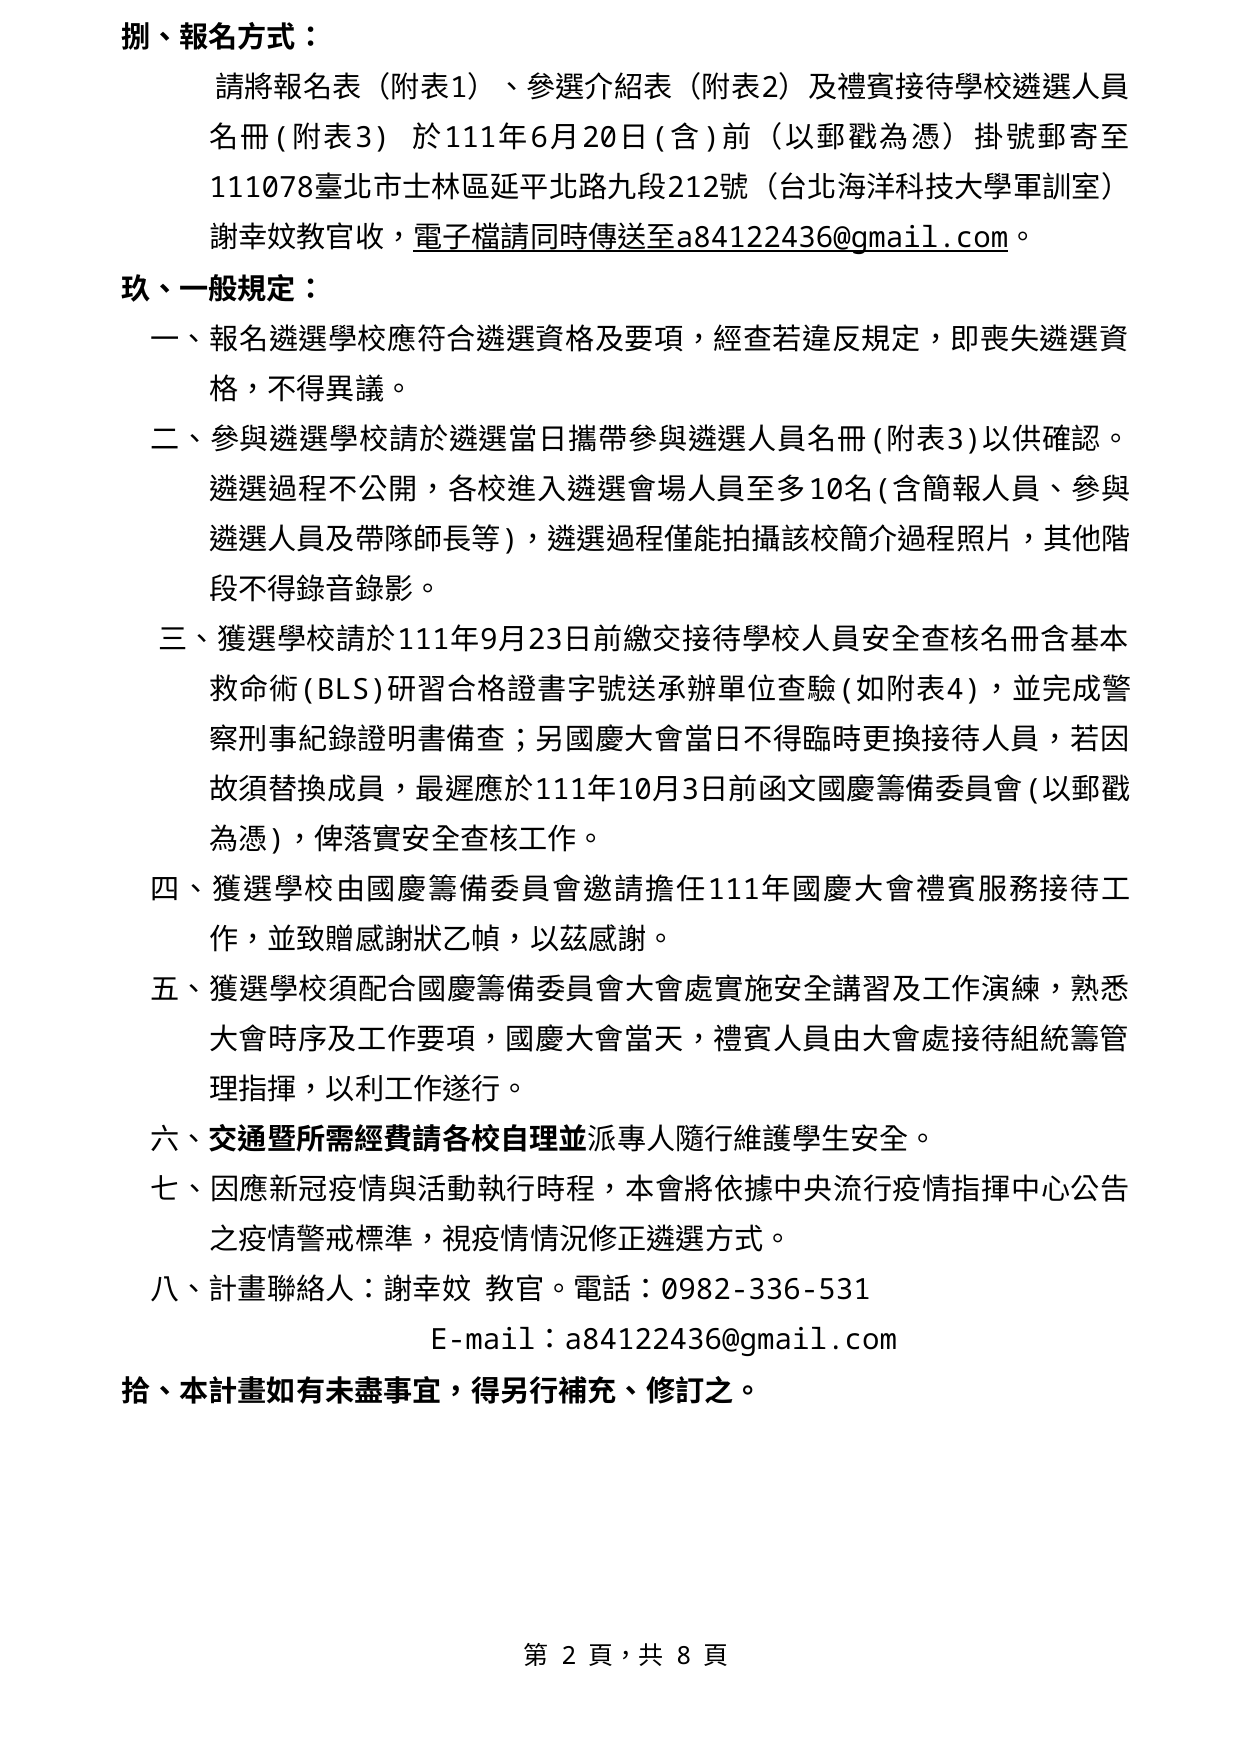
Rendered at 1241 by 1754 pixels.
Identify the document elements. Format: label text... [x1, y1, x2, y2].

text 一、報名遴選學校應符合遴選資格及要項，經查若違反規定，即喪失遴選資格，不得異議。 [150, 309, 1131, 409]
text 四、獲選學校由國慶籌備委員會邀請擔任111年國慶大會禮賓服務接待工作，並致贈感謝狀乙幀，以茲感謝。 [150, 859, 1131, 959]
text 三、獲選學校請於111年9月23日前繳交接待學校人員安全查核名冊含基本救命術(BLS)研習合格證書字號送承辦單位查驗(如附表4)，並完成警察刑事紀錄證明書備查；另國慶大會當日不得臨時更換接待人員，若因故須替換成員，最遲應於111年10月3日前函文國慶籌備委員會(以郵戳為憑)，俾落實安全查核工作。 [121, 609, 1131, 859]
text 請將報名表（附表1）、參選介紹表（附表2）及禮賓接待學校遴選人員名冊(附表3) 於111年6月20日(含)前（以郵戳為憑）掛號郵寄至111078臺北市士林區延平北路九段212號（台北海洋科技大學軍訓室）謝幸妏教官收，電子檔請同時傳送至a84122436@gmail.com。 [180, 57, 1131, 257]
text 玖、一般規定： [121, 257, 1131, 309]
text 二、參與遴選學校請於遴選當日攜帶參與遴選人員名冊(附表3)以供確認。遴選過程不公開，各校進入遴選會場人員至多10名(含簡報人員、參與遴選人員及帶隊師長等)，遴選過程僅能拍攝該校簡介過程照片，其他階段不得錄音錄影。 [150, 409, 1131, 609]
text 八、計畫聯絡人：謝幸妏 教官。電話：0982-336-531 [150, 1259, 1131, 1309]
text 七、因應新冠疫情與活動執行時程，本會將依據中央流行疫情指揮中心公告之疫情警戒標準，視疫情情況修正遴選方式。 [150, 1159, 1131, 1259]
text 捌、報名方式： [121, 5, 1131, 57]
text 五、獲選學校須配合國慶籌備委員會大會處實施安全講習及工作演練，熟悉大會時序及工作要項，國慶大會當天，禮賓人員由大會處接待組統籌管理指揮，以利工作遂行。 [150, 959, 1131, 1109]
text 六、交通暨所需經費請各校自理並派專人隨行維護學生安全。 [150, 1109, 1131, 1159]
text 拾、本計畫如有未盡事宜，得另行補充、修訂之。 [121, 1359, 1131, 1412]
text E-mail：a84122436@gmail.com [150, 1309, 1131, 1359]
